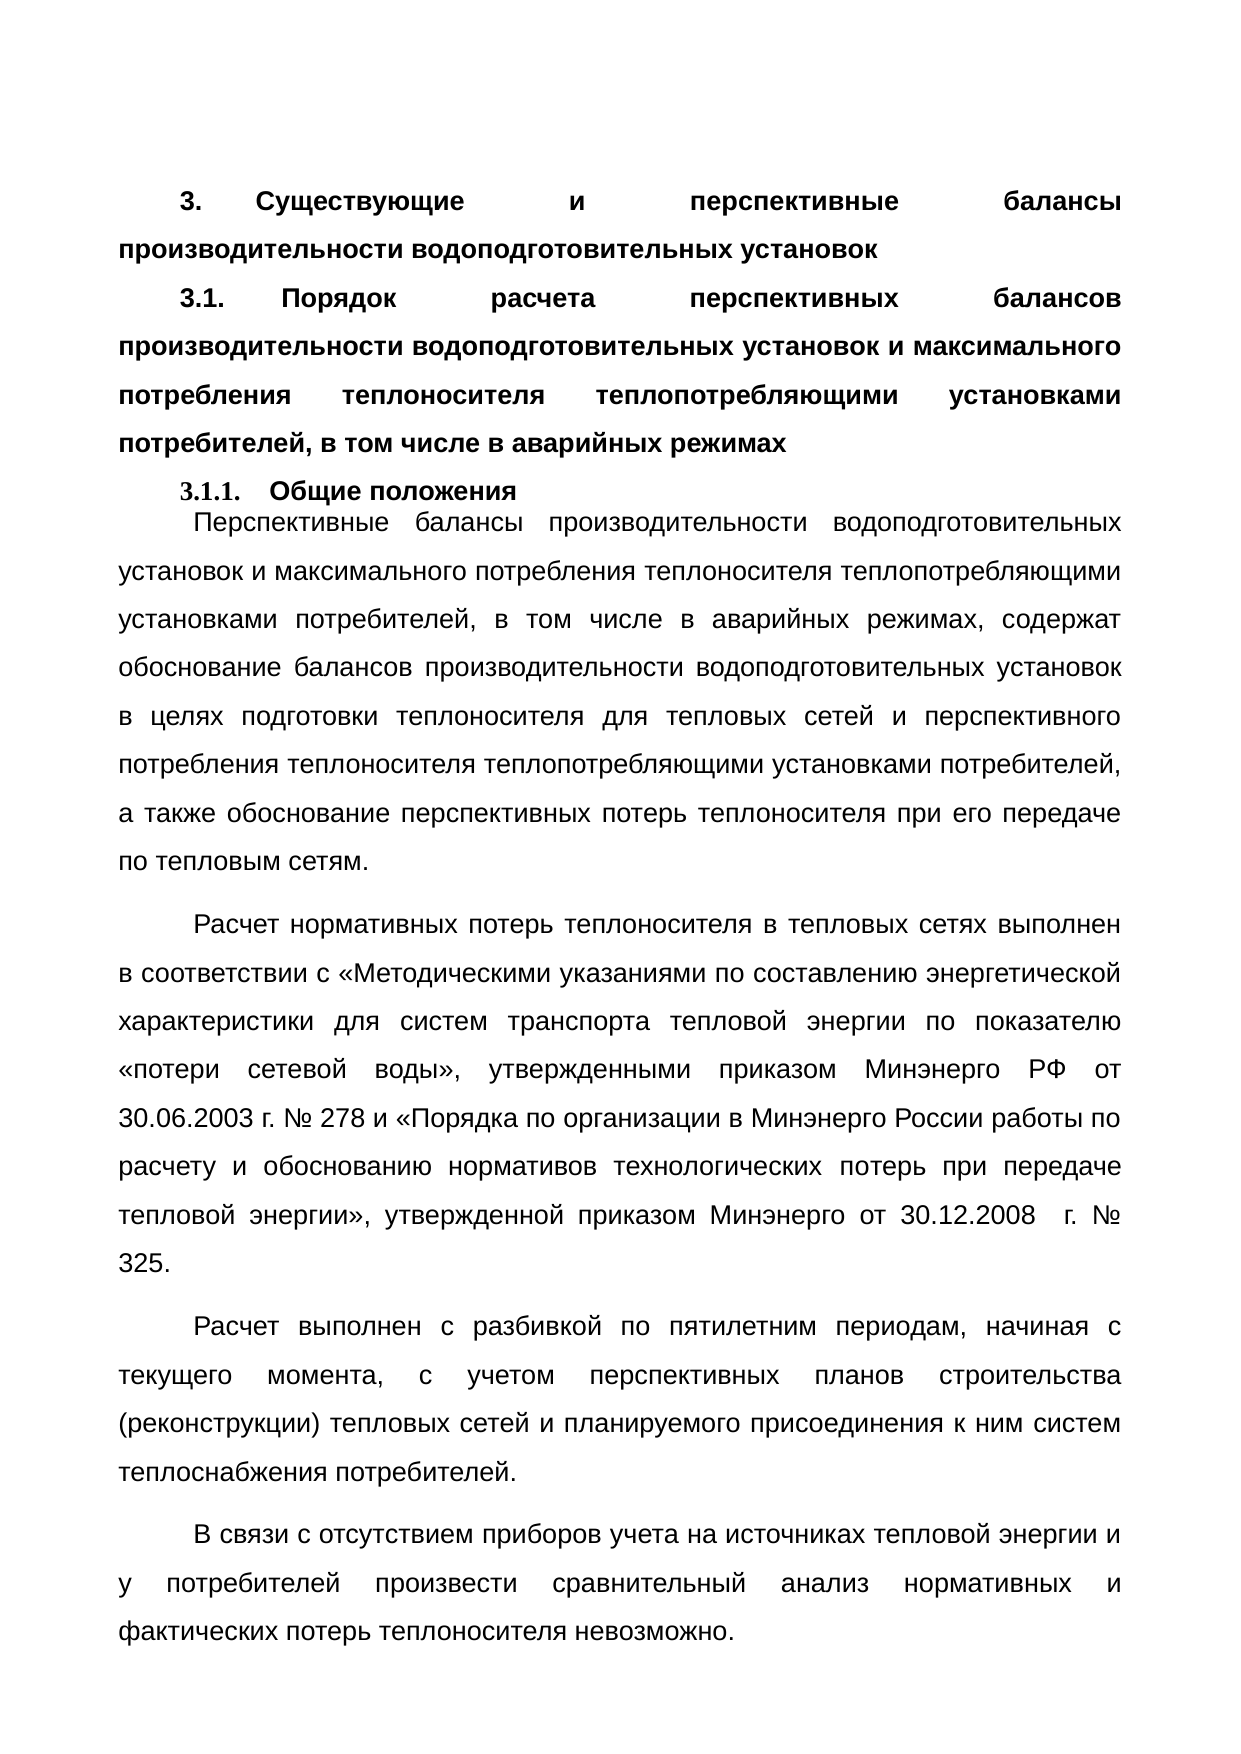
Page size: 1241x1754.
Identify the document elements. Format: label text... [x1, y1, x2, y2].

text Перспективные балансы производительности водоподготовительных установок и максимального потребления теплоносителя теплопотребляющими установками потребителей, в том числе в аварийных режимах, содержат обоснование балансов производительности водоподготовительных установок в целях подготовки теплоносителя для тепловых сетей и перспективного потребления теплоносителя теплопотребляющими установками потребителей, а также обоснование перспективных потерь теплоносителя при его передаче по тепловым сетям. [118, 506, 1122, 876]
text В связи с отсутствием приборов учета на источниках тепловой энергии и у потребителей произвести сравнительный анализ нормативных и фактических потерь теплоносителя невозможно. [118, 1518, 1122, 1647]
text Расчет выполнен с разбивкой по пятилетним периодам, начиная с текущего момента, с учетом перспективных планов строительства (реконструкции) тепловых сетей и планируемого присоединения к ним систем теплоснабжения потребителей. [118, 1310, 1122, 1487]
text Расчет нормативных потерь теплоносителя в тепловых сетях выполнен в соответствии с «Методическими указаниями по составлению энергетической характеристики для систем транспорта тепловой энергии по показателю «потери сетевой воды», утвержденными приказом Минэнерго РФ от 30.06.2003 г. № 278 и «Порядка по организации в Минэнерго России работы по расчету и обоснованию нормативов технологических потерь при передаче тепловой энергии», утвержденной приказом Минэнерго от 30.12.2008 г. № 325. [118, 908, 1122, 1278]
list Порядок расчета перспективных балансов производительности водоподготовительных установок и максимального потребления теплоносителя теплопотребляющими установками потребителей, в том числе в аварийных режимах [118, 282, 1122, 458]
list Существующие и перспективные балансы производительности водоподготовительных установок [118, 185, 1122, 264]
list Общие положения [118, 476, 1122, 506]
